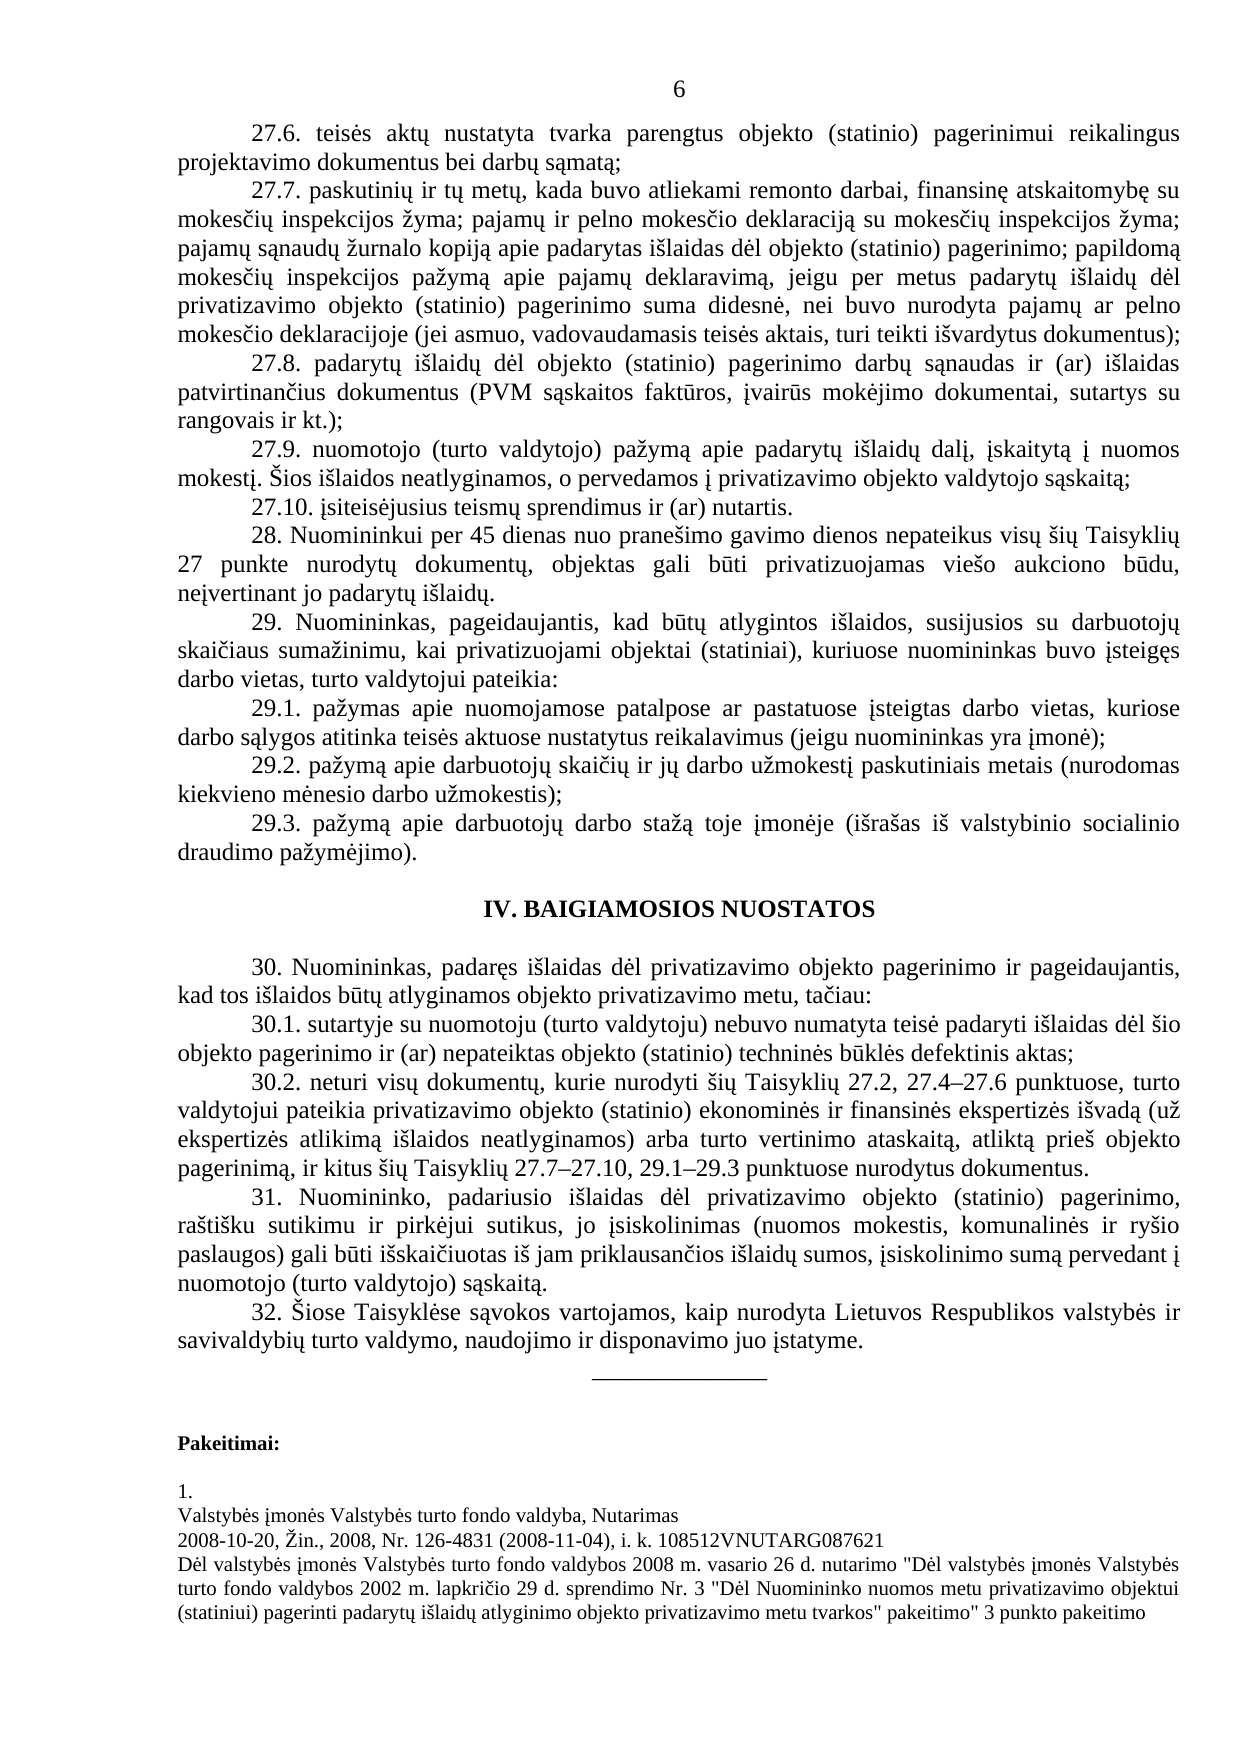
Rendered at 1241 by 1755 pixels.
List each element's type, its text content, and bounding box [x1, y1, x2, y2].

text 30.2. neturi visų dokumentų, kurie nurodyti šių Taisyklių 27.2, 27.4–27.6 punktuose, turto valdytojui pateikia privatizavimo objekto (statinio) ekonominės ir finansinės ekspertizės išvadą (už ekspertizės atlikimą išlaidos neatlyginamos) arba turto vertinimo ataskaitą, atliktą prieš objekto pagerinimą, ir kitus šių Taisyklių 27.7–27.10, 29.1–29.3 punktuose nurodytus dokumentus. [177, 1067, 1181, 1182]
text IV. BAIGIAMOSIOS NUOSTATOS [177, 894, 1181, 923]
text 30.1. sutartyje su nuomotoju (turto valdytoju) nebuvo numatyta teisė padaryti išlaidas dėl šio objekto pagerinimo ir (ar) nepateiktas objekto (statinio) techninės būklės defektinis aktas; [177, 1009, 1181, 1067]
text 32. Šiose Taisyklėse sąvokos vartojamos, kaip nurodyta Lietuvos Respublikos valstybės ir savivaldybių turto valdymo, naudojimo ir disponavimo juo įstatyme. [177, 1297, 1181, 1354]
text Pakeitimai: [177, 1431, 1181, 1455]
text Dėl valstybės įmonės Valstybės turto fondo valdybos 2008 m. vasario 26 d. nutarimo "Dėl valstybės įmonės Valstybės turto fondo valdybos 2002 m. lapkričio 29 d. sprendimo Nr. 3 "Dėl Nuomininko nuomos metu privatizavimo objektui (statiniui) pagerinti padarytų išlaidų atlyginimo objekto privatizavimo metu tvarkos" pakeitimo" 3 punkto pakeitimo [177, 1552, 1181, 1624]
text 27.6. teisės aktų nustatyta tvarka parengtus objekto (statinio) pagerinimui reikalingus projektavimo dokumentus bei darbų sąmatą; [177, 118, 1181, 176]
text 31. Nuomininko, padariusio išlaidas dėl privatizavimo objekto (statinio) pagerinimo, raštišku sutikimu ir pirkėjui sutikus, jo įsiskolinimas (nuomos mokestis, komunalinės ir ryšio paslaugos) gali būti išskaičiuotas iš jam priklausančios išlaidų sumos, įsiskolinimo sumą pervedant į nuomotojo (turto valdytojo) sąskaitą. [177, 1182, 1181, 1297]
text Valstybės įmonės Valstybės turto fondo valdyba, Nutarimas [177, 1503, 1181, 1527]
text 29.2. pažymą apie darbuotojų skaičių ir jų darbo užmokestį paskutiniais metais (nurodomas kiekvieno mėnesio darbo užmokestis); [177, 751, 1181, 808]
text 27.10. įsiteisėjusius teismų sprendimus ir (ar) nutartis. [177, 492, 1181, 521]
text 27.7. paskutinių ir tų metų, kada buvo atliekami remonto darbai, finansinę atskaitomybę su mokesčių inspekcijos žyma; pajamų ir pelno mokesčio deklaraciją su mokesčių inspekcijos žyma; pajamų sąnaudų žurnalo kopiją apie padarytas išlaidas dėl objekto (statinio) pagerinimo; papildomą mokesčių inspekcijos pažymą apie pajamų deklaravimą, jeigu per metus padarytų išlaidų dėl privatizavimo objekto (statinio) pagerinimo suma didesnė, nei buvo nurodyta pajamų ar pelno mokesčio deklaracijoje (jei asmuo, vadovaudamasis teisės aktais, turi teikti išvardytus dokumentus); [177, 176, 1181, 348]
text 28. Nuomininkui per 45 dienas nuo pranešimo gavimo dienos nepateikus visų šių Taisyklių 27 punkte nurodytų dokumentų, objektas gali būti privatizuojamas viešo aukciono būdu, neįvertinant jo padarytų išlaidų. [177, 521, 1181, 607]
text 29.3. pažymą apie darbuotojų darbo stažą toje įmonėje (išrašas iš valstybinio socialinio draudimo pažymėjimo). [177, 808, 1181, 866]
text ______________ [177, 1354, 1181, 1383]
text 30. Nuomininkas, padaręs išlaidas dėl privatizavimo objekto pagerinimo ir pageidaujantis, kad tos išlaidos būtų atlyginamos objekto privatizavimo metu, tačiau: [177, 952, 1181, 1009]
text 29. Nuomininkas, pageidaujantis, kad būtų atlygintos išlaidos, susijusios su darbuotojų skaičiaus sumažinimu, kai privatizuojami objektai (statiniai), kuriuose nuomininkas buvo įsteigęs darbo vietas, turto valdytojui pateikia: [177, 607, 1181, 693]
text 27.9. nuomotojo (turto valdytojo) pažymą apie padarytų išlaidų dalį, įskaitytą į nuomos mokestį. Šios išlaidos neatlyginamos, o pervedamos į privatizavimo objekto valdytojo sąskaitą; [177, 434, 1181, 492]
text 29.1. pažymas apie nuomojamose patalpose ar pastatuose įsteigtas darbo vietas, kuriose darbo sąlygos atitinka teisės aktuose nustatytus reikalavimus (jeigu nuomininkas yra įmonė); [177, 693, 1181, 751]
text 1. [177, 1479, 1181, 1503]
text 27.8. padarytų išlaidų dėl objekto (statinio) pagerinimo darbų sąnaudas ir (ar) išlaidas patvirtinančius dokumentus (PVM sąskaitos faktūros, įvairūs mokėjimo dokumentai, sutartys su rangovais ir kt.); [177, 348, 1181, 434]
text 2008-10-20, Žin., 2008, Nr. 126-4831 (2008-11-04), i. k. 108512VNUTARG087621 [177, 1527, 1181, 1552]
